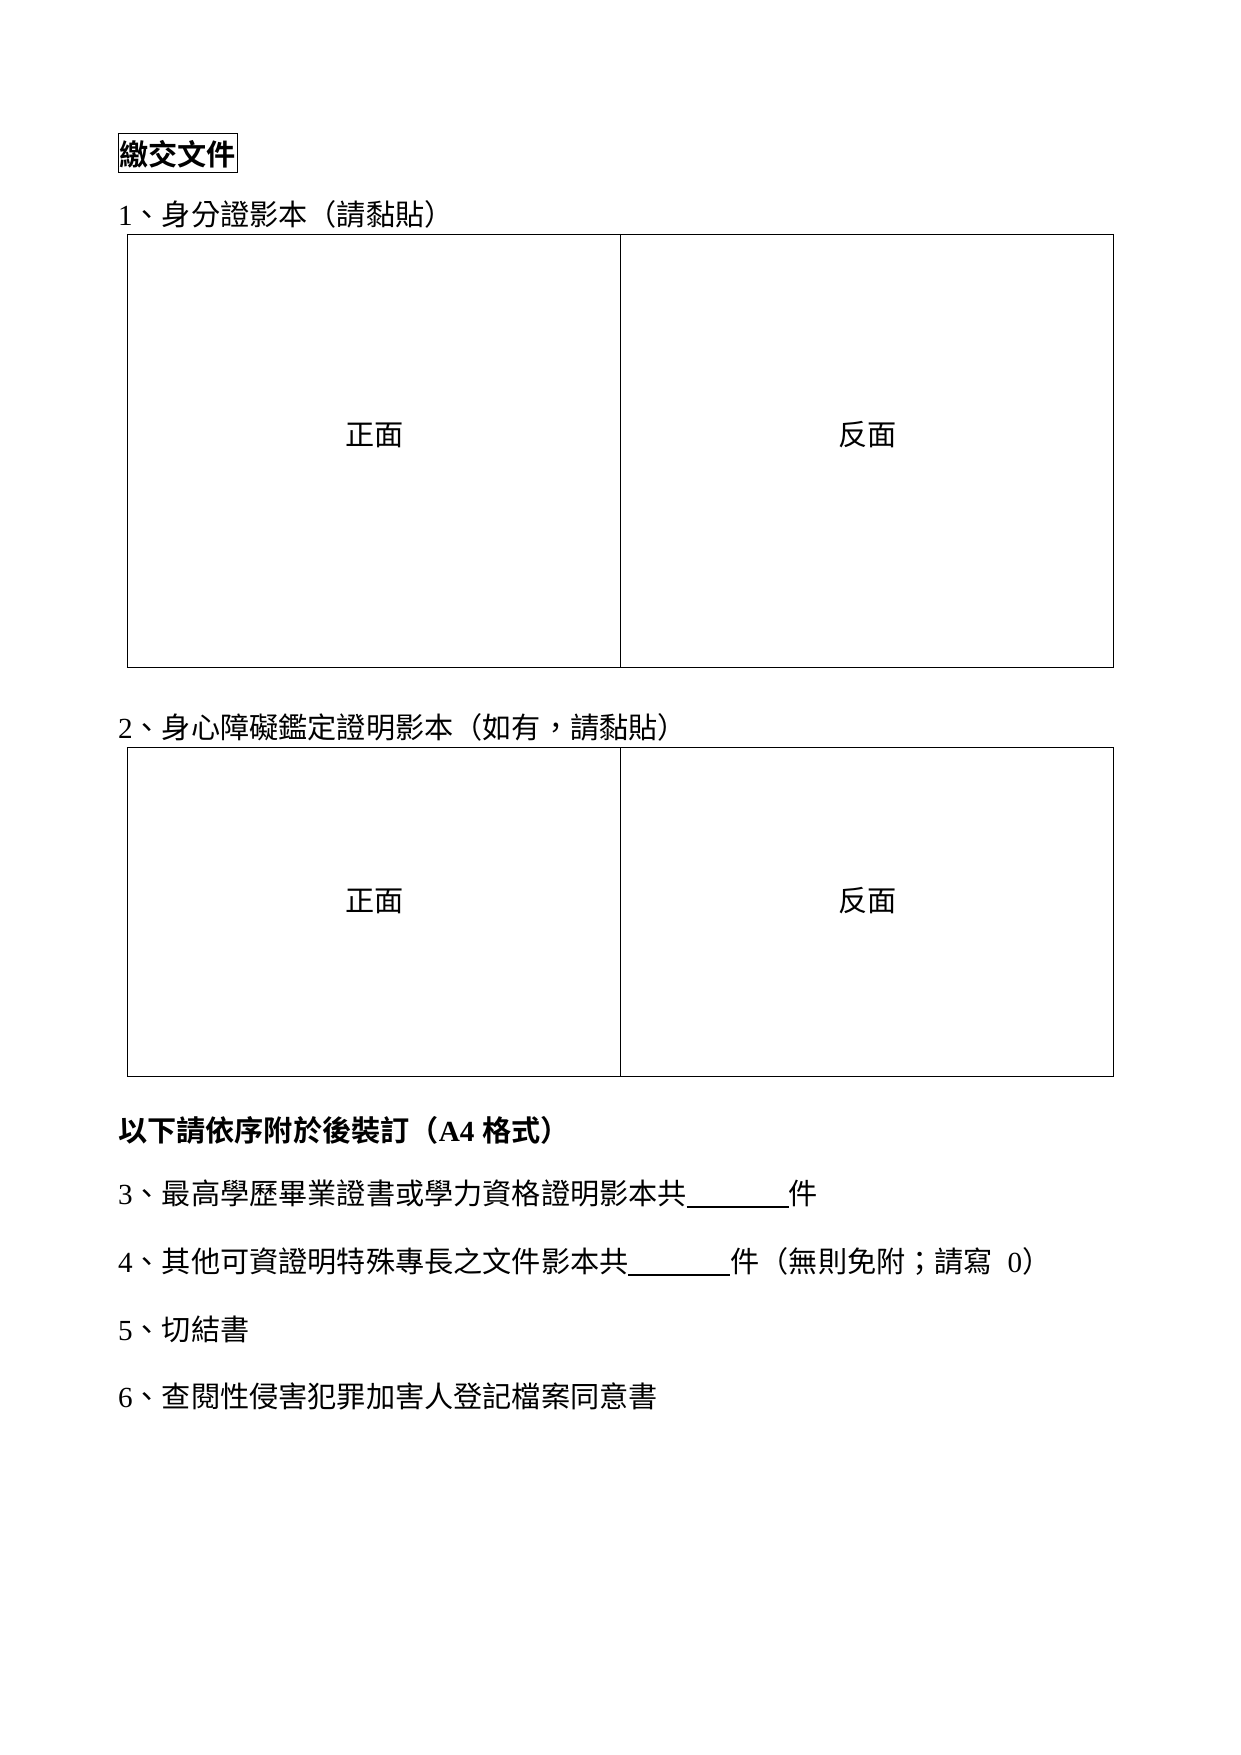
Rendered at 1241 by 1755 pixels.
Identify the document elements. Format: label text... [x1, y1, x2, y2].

text 繳交文件 [119, 134, 237, 172]
table_header 反面 [621, 235, 1113, 667]
text 1、身分證影本（請黏貼） [118, 191, 1153, 233]
table_header 反面 [621, 748, 1113, 1076]
text 6、查閱性侵害犯罪加害人登記檔案同意書 [118, 1374, 1153, 1416]
table_header 正面 [128, 235, 620, 667]
subtitle 以下請依序附於後裝訂（A4 格式） [118, 1107, 1153, 1149]
text 2、身心障礙鑑定證明影本（如有，請黏貼） [118, 705, 1153, 747]
text 3、最高學歷畢業證書或學力資格證明影本共 件 [118, 1171, 1153, 1213]
text 5、切結書 [118, 1306, 1153, 1349]
text 4、其他可資證明特殊專長之文件影本共 件（無則免附；請寫 0） [118, 1238, 1153, 1281]
table_header 正面 [128, 748, 620, 1076]
